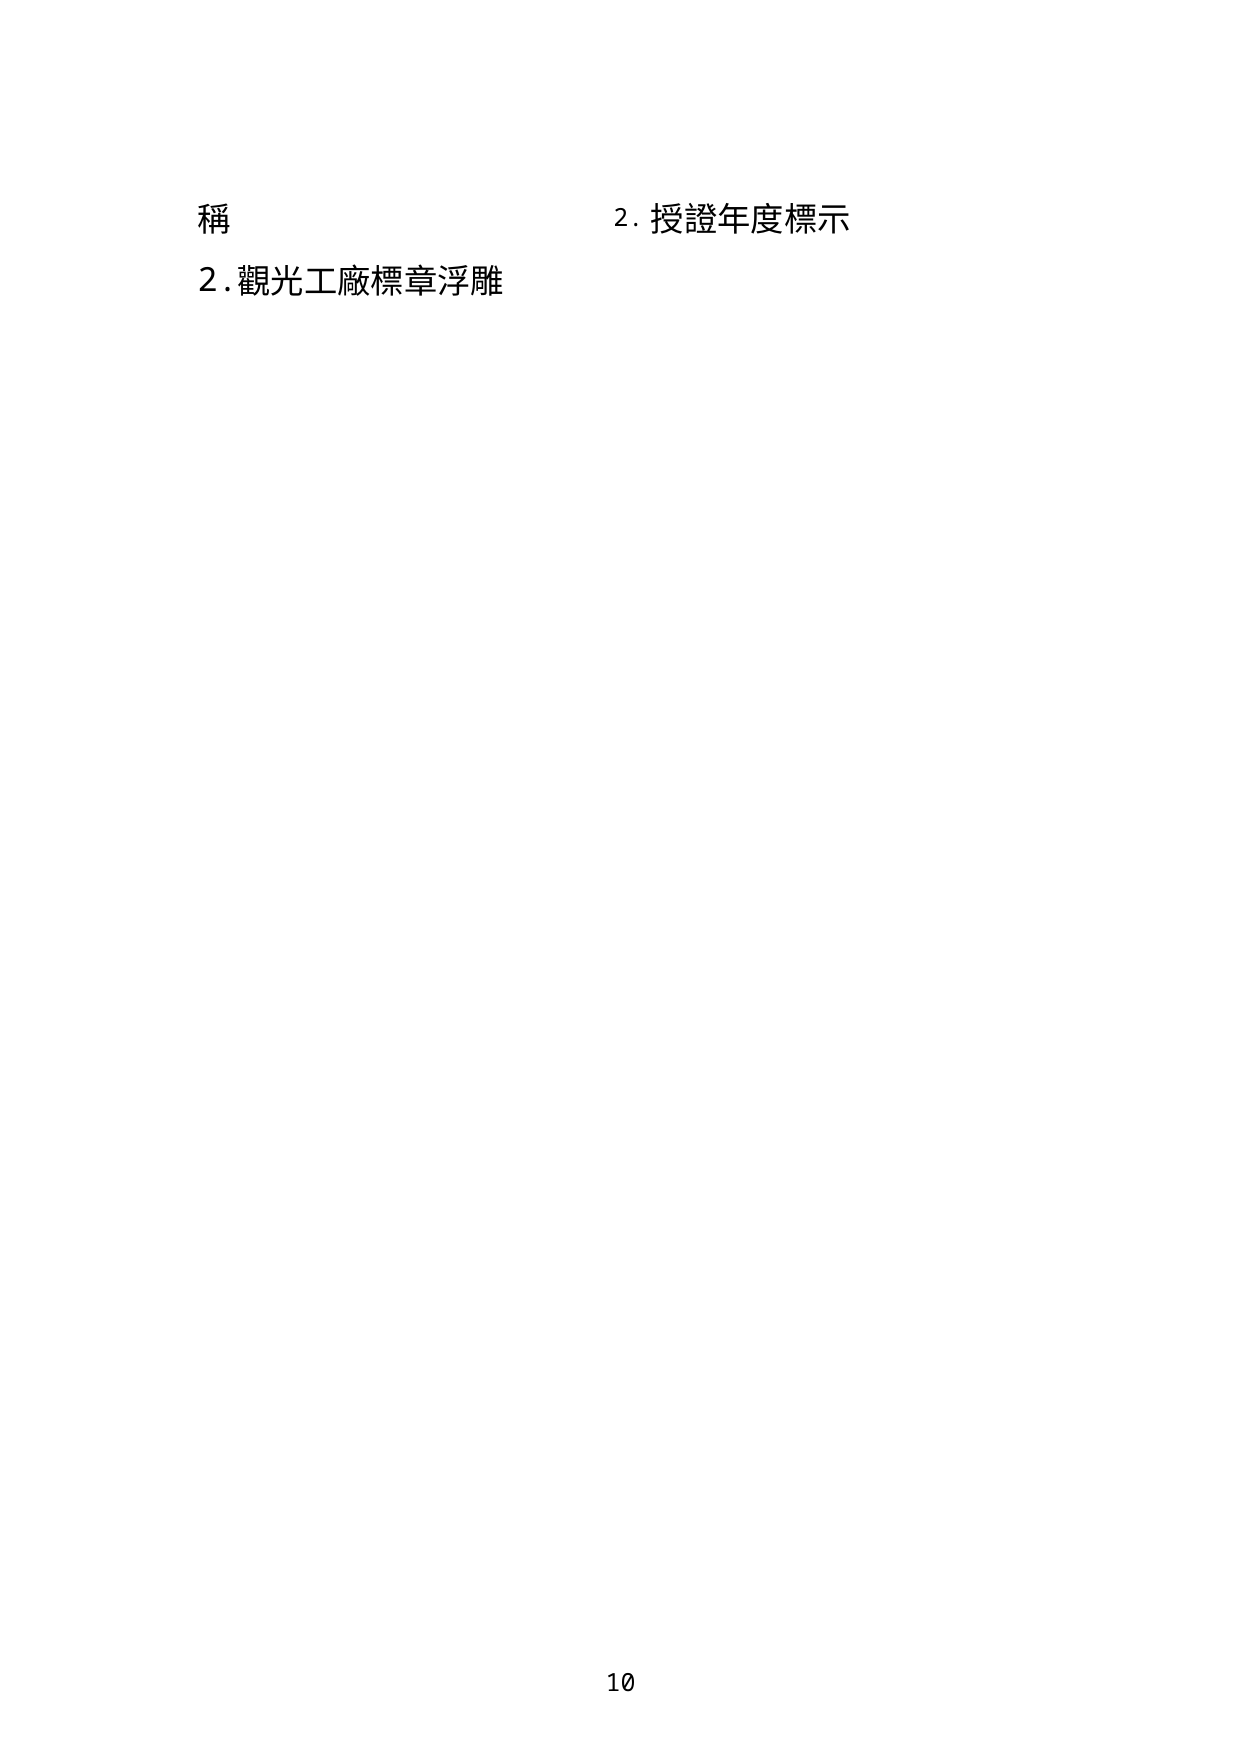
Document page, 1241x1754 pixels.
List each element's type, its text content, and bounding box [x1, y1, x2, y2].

table_header 主體說明： 觀光工廠標章標準字體 授證年度標示 [602, 113, 1044, 300]
table_header 稱 2.觀光工廠標章浮雕 [187, 113, 601, 300]
